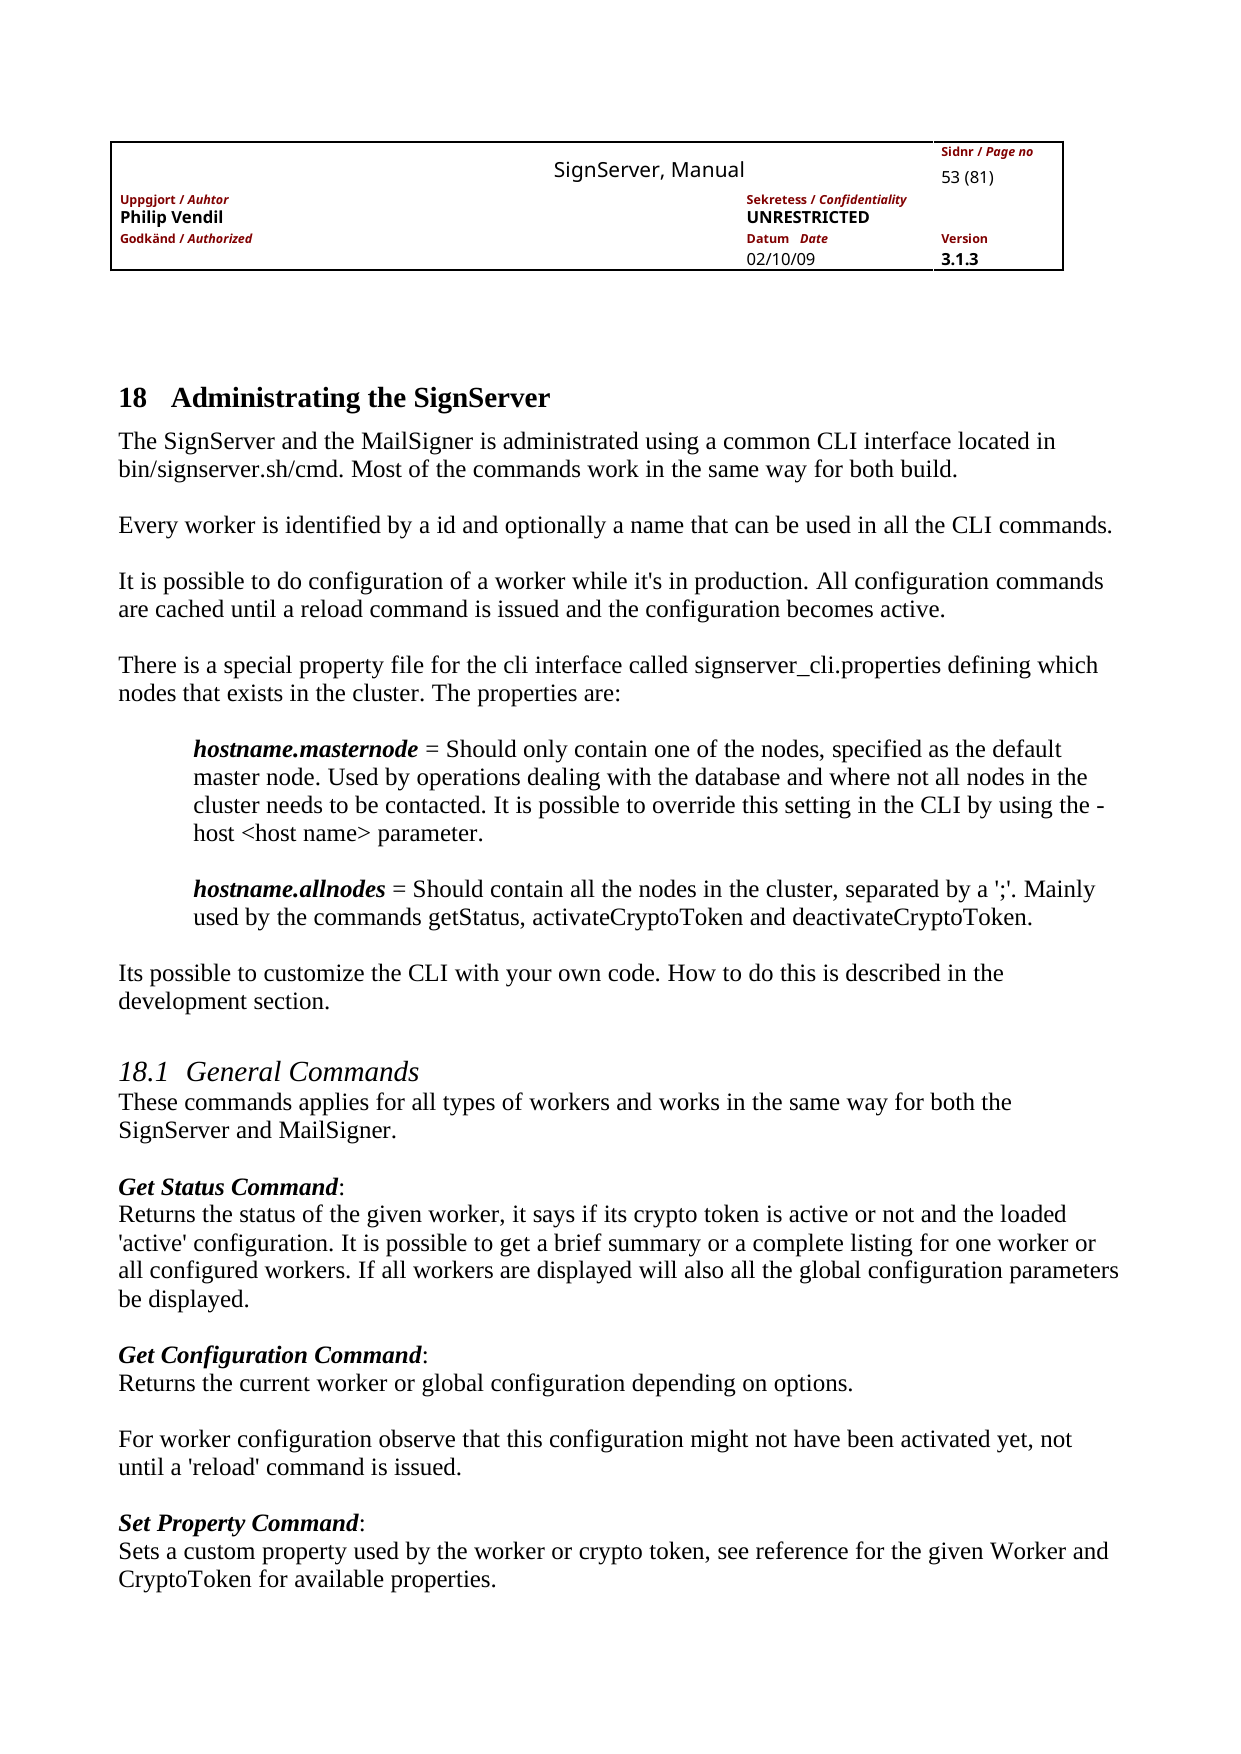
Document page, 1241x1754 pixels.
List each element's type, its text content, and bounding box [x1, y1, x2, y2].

subtitle Administrating the SignServer [118, 382, 1122, 414]
text Sets a custom property used by the worker or crypto token, see reference for the given Worker and CryptoToken for available properties. [118, 1537, 1122, 1593]
text Get Configuration Command: [118, 1341, 1122, 1368]
text Its possible to customize the CLI with your own code. How to do this is described in the development section. [118, 959, 1122, 1015]
text Returns the current worker or global configuration depending on options. [118, 1368, 1122, 1397]
text These commands applies for all types of workers and works in the same way for both the SignServer and MailSigner. [118, 1088, 1122, 1144]
text Set Property Command: [118, 1509, 1122, 1537]
text hostname.allnodes = Should contain all the nodes in the cluster, separated by a ';'. Mainly used by the commands getStatus, activateCryptoToken and deactivateCryptoToken. [193, 875, 1122, 931]
text Get Status Command: [118, 1172, 1122, 1200]
text hostname.masternode = Should only contain one of the nodes, specified as the default master node. Used by operations dealing with the database and where not all nodes in the cluster needs to be contacted. It is possible to override this setting in the CLI by using the -host <host name> parameter. [193, 735, 1122, 847]
text There is a special property file for the cli interface called signserver_cli.properties defining which nodes that exists in the cluster. The properties are: [118, 651, 1122, 707]
subtitle General Commands [118, 1056, 1122, 1088]
text Every worker is identified by a id and optionally a name that can be used in all the CLI commands. [118, 511, 1122, 539]
text It is possible to do configuration of a worker while it's in production. All configuration commands are cached until a reload command is issued and the configuration becomes active. [118, 567, 1122, 623]
text The SignServer and the MailSigner is administrated using a common CLI interface located in bin/signserver.sh/cmd. Most of the commands work in the same way for both build. [118, 427, 1122, 483]
text For worker configuration observe that this configuration might not have been activated yet, not until a 'reload' command is issued. [118, 1424, 1122, 1481]
text Returns the status of the given worker, it says if its crypto token is active or not and the loaded 'active' configuration. It is possible to get a brief summary or a complete listing for one worker or all configured workers. If all workers are displayed will also all the global configuration parameters be displayed. [118, 1200, 1122, 1312]
